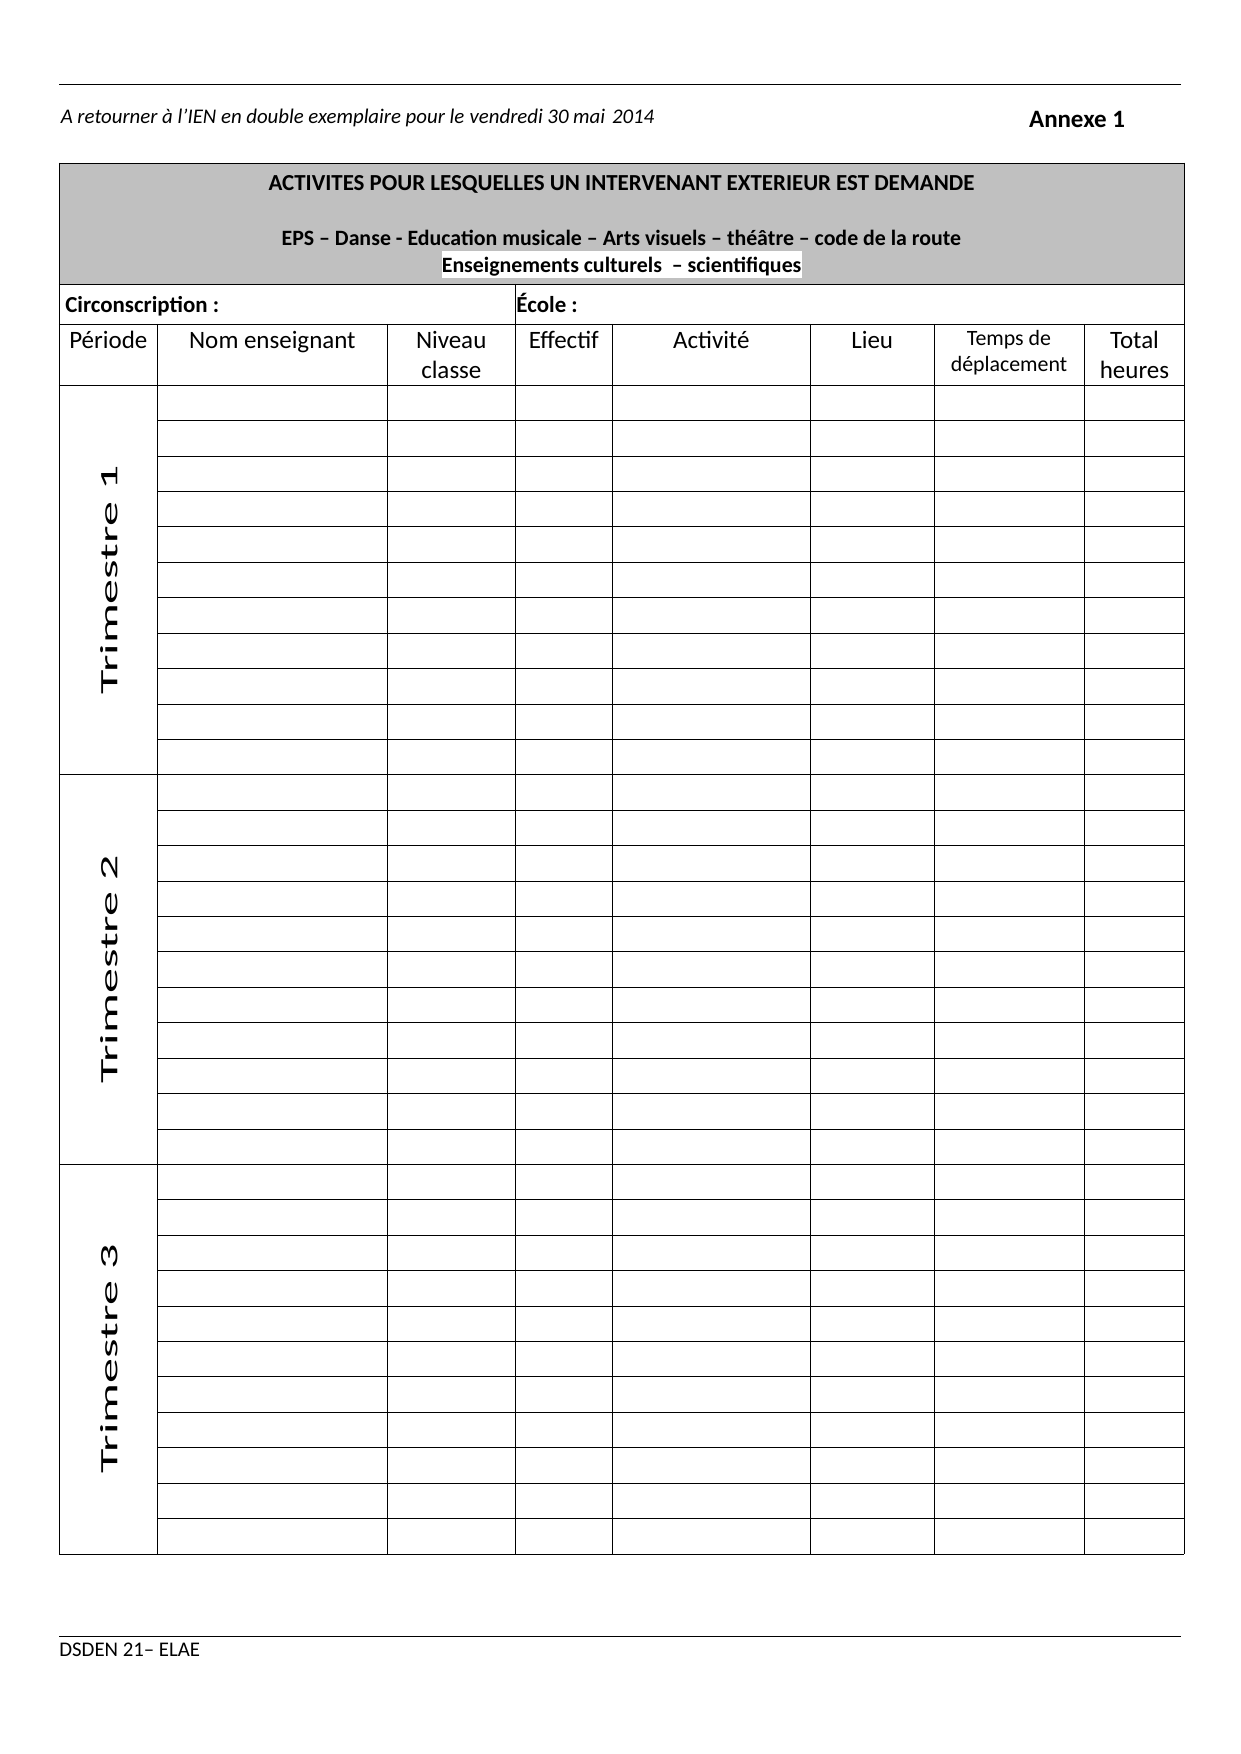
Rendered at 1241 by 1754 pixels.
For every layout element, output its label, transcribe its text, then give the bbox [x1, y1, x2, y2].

table_cell [613, 1448, 810, 1483]
table_cell [811, 1130, 934, 1164]
table_cell [811, 811, 934, 845]
table_cell [935, 1377, 1084, 1412]
table_cell [158, 1484, 387, 1518]
table_cell [613, 1200, 810, 1235]
table_cell [1085, 1519, 1184, 1553]
table_cell [811, 1094, 934, 1128]
table_cell [158, 1236, 387, 1270]
table_cell [811, 421, 934, 456]
table_cell [388, 1307, 515, 1341]
table_cell [388, 705, 515, 739]
table_cell [935, 811, 1084, 845]
table_cell [516, 1059, 612, 1093]
table_cell [158, 952, 387, 987]
table_cell Niveau classe [388, 325, 515, 385]
table_cell [516, 1236, 612, 1270]
table_cell Effectif [516, 325, 612, 385]
table_cell [935, 1236, 1084, 1270]
table_cell [935, 527, 1084, 562]
table_cell [516, 634, 612, 668]
table_cell [613, 1271, 810, 1306]
table_cell [516, 527, 612, 562]
table_cell [1085, 1236, 1184, 1270]
table_cell [1085, 1271, 1184, 1306]
table_cell [388, 1342, 515, 1376]
table_cell [613, 1342, 810, 1376]
table_cell [1085, 1377, 1184, 1412]
table_cell [516, 1271, 612, 1306]
table_cell [935, 1519, 1084, 1553]
table_cell Temps de déplacement [935, 325, 1084, 385]
table_header ACTIVITES POUR LESQUELLES UN INTERVENANT EXTERIEUR EST DEMANDE EPS – Danse - Education musicale – Arts visuels – théâtre – code de la route Enseignements culturels – scientifiques [60, 164, 1184, 284]
table_cell [1085, 1484, 1184, 1518]
table_cell [158, 775, 387, 810]
table_cell [613, 1023, 810, 1058]
table_cell [1085, 705, 1184, 739]
table_cell [613, 634, 810, 668]
table_cell [613, 1236, 810, 1270]
table_cell [388, 492, 515, 526]
table_cell [811, 1377, 934, 1412]
table_cell [158, 669, 387, 703]
table_cell [811, 1236, 934, 1270]
table_cell [935, 1023, 1084, 1058]
table_cell [935, 1448, 1084, 1483]
table_cell [388, 1023, 515, 1058]
table_cell [388, 457, 515, 491]
table_cell [158, 811, 387, 845]
table_cell [388, 563, 515, 597]
table_cell [158, 988, 387, 1022]
table_cell [158, 492, 387, 526]
table_cell [613, 1377, 810, 1412]
table_cell [811, 917, 934, 951]
table_cell [388, 988, 515, 1022]
table_cell [516, 1484, 612, 1518]
table_cell [158, 598, 387, 633]
table_cell [158, 421, 387, 456]
table_cell [516, 1377, 612, 1412]
table_cell [516, 740, 612, 774]
table_cell [613, 988, 810, 1022]
table_cell [811, 563, 934, 597]
table_cell [811, 1413, 934, 1447]
table_cell [158, 634, 387, 668]
table_cell [158, 740, 387, 774]
table_cell [935, 421, 1084, 456]
table_cell [811, 634, 934, 668]
table_cell [1085, 1023, 1184, 1058]
table_cell [1085, 492, 1184, 526]
table_cell [158, 1377, 387, 1412]
table_cell [811, 988, 934, 1022]
table_cell [613, 775, 810, 810]
table_cell [516, 1413, 612, 1447]
table_cell [388, 882, 515, 916]
table_cell [388, 1413, 515, 1447]
table_cell [613, 917, 810, 951]
table_cell [1085, 775, 1184, 810]
table_cell [935, 740, 1084, 774]
table_cell [388, 1519, 515, 1553]
table_cell [158, 1094, 387, 1128]
table_cell [388, 846, 515, 881]
table_cell [613, 492, 810, 526]
table_cell [1085, 634, 1184, 668]
table_cell [935, 1342, 1084, 1376]
table_cell [811, 882, 934, 916]
table_cell [811, 1271, 934, 1306]
table_cell [388, 421, 515, 456]
table_cell [935, 1200, 1084, 1235]
table_cell [1085, 846, 1184, 881]
table_cell [811, 1519, 934, 1553]
table_cell [811, 598, 934, 633]
table_cell [1085, 457, 1184, 491]
table_cell [935, 775, 1084, 810]
table_cell [935, 705, 1084, 739]
table_cell [516, 1094, 612, 1128]
table_cell [613, 1094, 810, 1128]
table_cell [158, 563, 387, 597]
table_cell [811, 775, 934, 810]
table_cell [935, 1094, 1084, 1128]
table_cell [158, 1023, 387, 1058]
table_cell [613, 1413, 810, 1447]
table_cell [516, 952, 612, 987]
table_cell École : [516, 285, 1184, 324]
table_cell [388, 634, 515, 668]
table_cell [935, 1271, 1084, 1306]
table_cell [158, 386, 387, 420]
table_cell [1085, 740, 1184, 774]
table_cell [388, 1130, 515, 1164]
table_cell [516, 811, 612, 845]
table_cell [613, 421, 810, 456]
table_cell [158, 705, 387, 739]
table_cell [158, 1342, 387, 1376]
table_cell [1085, 917, 1184, 951]
table_cell [516, 846, 612, 881]
table_cell [935, 598, 1084, 633]
table_cell [935, 386, 1084, 420]
table_cell Trimestre 1 [60, 386, 157, 774]
table_cell [1085, 811, 1184, 845]
table_cell [388, 1059, 515, 1093]
table_cell [811, 1448, 934, 1483]
table_cell [516, 1448, 612, 1483]
table_cell [935, 846, 1084, 881]
table_cell [613, 527, 810, 562]
table_cell [935, 1130, 1084, 1164]
table_cell [613, 457, 810, 491]
table_cell [158, 1130, 387, 1164]
table_cell [388, 669, 515, 703]
table_cell [388, 1448, 515, 1483]
table_cell [158, 846, 387, 881]
table_cell [1085, 386, 1184, 420]
table_cell [516, 775, 612, 810]
table_cell [1085, 1200, 1184, 1235]
table_cell [516, 1130, 612, 1164]
table_cell [158, 1165, 387, 1199]
table_cell [613, 563, 810, 597]
table_cell [516, 669, 612, 703]
table_cell [935, 1484, 1084, 1518]
table_cell [811, 846, 934, 881]
table_cell [388, 1165, 515, 1199]
table_cell [811, 1342, 934, 1376]
table_cell [1085, 563, 1184, 597]
table_cell [158, 882, 387, 916]
table_cell [516, 421, 612, 456]
table_cell [158, 1413, 387, 1447]
table_cell [613, 1059, 810, 1093]
table_cell [516, 563, 612, 597]
table_cell [516, 1307, 612, 1341]
table_cell Lieu [811, 325, 934, 385]
table_cell [516, 882, 612, 916]
table_cell [158, 1059, 387, 1093]
table_cell [1085, 1130, 1184, 1164]
table_cell [388, 527, 515, 562]
table_cell [516, 1200, 612, 1235]
table_cell [158, 1200, 387, 1235]
table_cell [811, 1484, 934, 1518]
table_cell [811, 1307, 934, 1341]
table_cell [935, 563, 1084, 597]
table_cell [1085, 952, 1184, 987]
table_cell [935, 952, 1084, 987]
table_cell [1085, 882, 1184, 916]
table_cell [1085, 669, 1184, 703]
table_cell [388, 775, 515, 810]
table_cell [516, 988, 612, 1022]
table_cell Trimestre 2 [60, 775, 157, 1164]
table_cell [1085, 527, 1184, 562]
table_cell [811, 1165, 934, 1199]
table_cell [388, 1377, 515, 1412]
table_cell [613, 1165, 810, 1199]
table_cell [811, 952, 934, 987]
table_cell [1085, 1448, 1184, 1483]
table_cell [388, 598, 515, 633]
table_cell [516, 1519, 612, 1553]
table_cell [388, 740, 515, 774]
table_cell [1085, 1307, 1184, 1341]
table_cell [1085, 1094, 1184, 1128]
table_cell [613, 846, 810, 881]
table_cell [811, 1023, 934, 1058]
table_cell [388, 1271, 515, 1306]
table_cell [158, 457, 387, 491]
table_cell [811, 705, 934, 739]
table_cell [613, 1307, 810, 1341]
table_cell [388, 1236, 515, 1270]
table_cell [388, 917, 515, 951]
table_cell [388, 1094, 515, 1128]
table_cell [613, 669, 810, 703]
table_cell Nom enseignant [158, 325, 387, 385]
table_cell [1085, 421, 1184, 456]
table_cell [811, 1200, 934, 1235]
table_cell [811, 1059, 934, 1093]
table_cell [613, 811, 810, 845]
table_cell [388, 1484, 515, 1518]
table_cell Activité [613, 325, 810, 385]
table_cell [1085, 598, 1184, 633]
table_cell [613, 1484, 810, 1518]
table_cell [935, 669, 1084, 703]
table_cell [935, 1413, 1084, 1447]
table_cell [388, 386, 515, 420]
table_cell [613, 952, 810, 987]
table_cell [516, 1023, 612, 1058]
table_cell [935, 1165, 1084, 1199]
table_cell [935, 882, 1084, 916]
table_cell [613, 882, 810, 916]
table_cell [935, 634, 1084, 668]
table_cell [935, 1307, 1084, 1341]
table_cell [388, 952, 515, 987]
table_cell [1085, 1413, 1184, 1447]
table_cell [613, 1519, 810, 1553]
table_cell [613, 598, 810, 633]
table_cell [613, 740, 810, 774]
table_cell [388, 1200, 515, 1235]
table_cell [1085, 1059, 1184, 1093]
table_cell [935, 988, 1084, 1022]
table_cell [811, 457, 934, 491]
table_cell [158, 1448, 387, 1483]
table_cell [158, 1519, 387, 1553]
table_cell [1085, 1165, 1184, 1199]
table_cell [935, 457, 1084, 491]
table_cell [516, 457, 612, 491]
table_cell [811, 740, 934, 774]
table_cell [516, 1342, 612, 1376]
table_cell Trimestre 3 [60, 1165, 157, 1553]
table_cell [613, 386, 810, 420]
table_header Annexe 1 [1028, 104, 1181, 134]
table_cell [613, 1130, 810, 1164]
table_cell [516, 598, 612, 633]
table_cell Période [60, 325, 157, 385]
table_cell [935, 492, 1084, 526]
table_cell [516, 705, 612, 739]
table_cell [811, 386, 934, 420]
table_cell [811, 492, 934, 526]
table_cell [516, 386, 612, 420]
table_cell Circonscription : [60, 285, 515, 324]
table_cell [388, 811, 515, 845]
table_cell [935, 1059, 1084, 1093]
table_cell [1085, 1342, 1184, 1376]
table_cell [613, 705, 810, 739]
table_cell [811, 669, 934, 703]
table_cell [516, 492, 612, 526]
table_cell [158, 917, 387, 951]
table_cell [811, 527, 934, 562]
table_header A retourner à l’IEN en double exemplaire pour le vendredi 30 mai 2014 [59, 104, 1028, 134]
table_cell [1085, 988, 1184, 1022]
table_cell [158, 1271, 387, 1306]
table_cell [158, 527, 387, 562]
table_cell [158, 1307, 387, 1341]
table_cell [516, 1165, 612, 1199]
table_cell [935, 917, 1084, 951]
table_cell [516, 917, 612, 951]
table_cell Total heures [1085, 325, 1184, 385]
